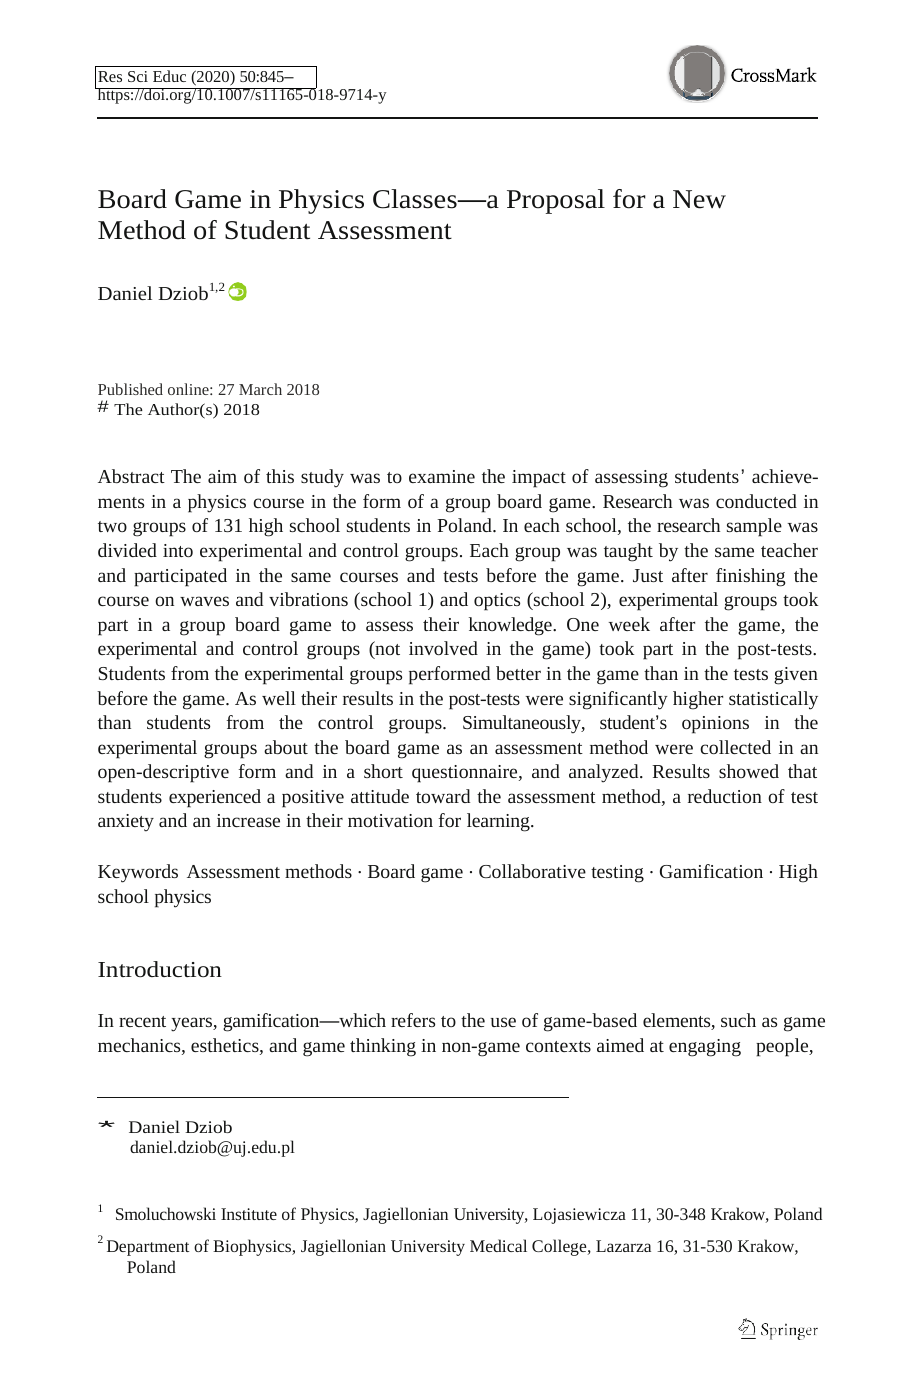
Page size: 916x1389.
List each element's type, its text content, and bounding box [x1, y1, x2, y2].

text Abstract The aim of this study was to examine the impact of assessing students’ achieve- ments in a physics course in the form of a group board game. Research was conducted in two groups of 131 high school students in Poland. In each school, the research sample was divided into experimental and control groups. Each group was taught by the same teacher and participated in the same courses and tests before the game. Just after finishing the course on waves and vibrations (school 1) and optics (school 2), experimental groups took part in a group board game to assess their knowledge. One week after the game, the experimental and control groups (not involved in the game) took part in the post-tests. Students from the experimental groups performed better in the game than in the tests given before the game. As well their results in the post-tests were significantly higher statistically than students from the control groups. Simultaneously, student’s opinions in the experimental groups about the board game as an assessment method were collected in an open-descriptive form and in a short questionnaire, and analyzed. Results showed that students experienced a positive attitude toward the assessment method, a reduction of test anxiety and an increase in their motivation for learning. [97, 465, 819, 832]
text * Daniel Dziob daniel.dziob@uj.edu.pl [97, 1116, 297, 1157]
text In recent years, gamification—which refers to the use of game-based elements, such as game mechanics, esthetics, and game thinking in non-game contexts aimed at engaging people, [97, 1009, 826, 1057]
text Board Game in Physics Classes—a Proposal for a New Method of Student Assessment [97, 183, 812, 245]
text 2 Department of Biophysics, Jagiellonian University Medical College, Lazarza 16, 31-530 Krakow, Poland [97, 1233, 830, 1277]
text 1 Smoluchowski Institute of Physics, Jagiellonian University, Lojasiewicza 11, 30-348 Krakow, Poland [97, 1201, 830, 1224]
text Keywords Assessment methods . Board game . Collaborative testing . Gamification . High school physics [97, 855, 830, 907]
text # The Author(s) 2018 [97, 399, 830, 419]
subtitle Introduction [97, 957, 830, 983]
picture [738, 1318, 756, 1339]
text Daniel Dziob1,2 [97, 279, 830, 305]
text https://doi.org/10.1007/s11165-018-9714-y [97, 85, 830, 104]
picture [665, 44, 730, 85]
text Published online: 27 March 2018 [97, 380, 830, 399]
picture [228, 282, 247, 301]
picture [761, 1323, 818, 1340]
